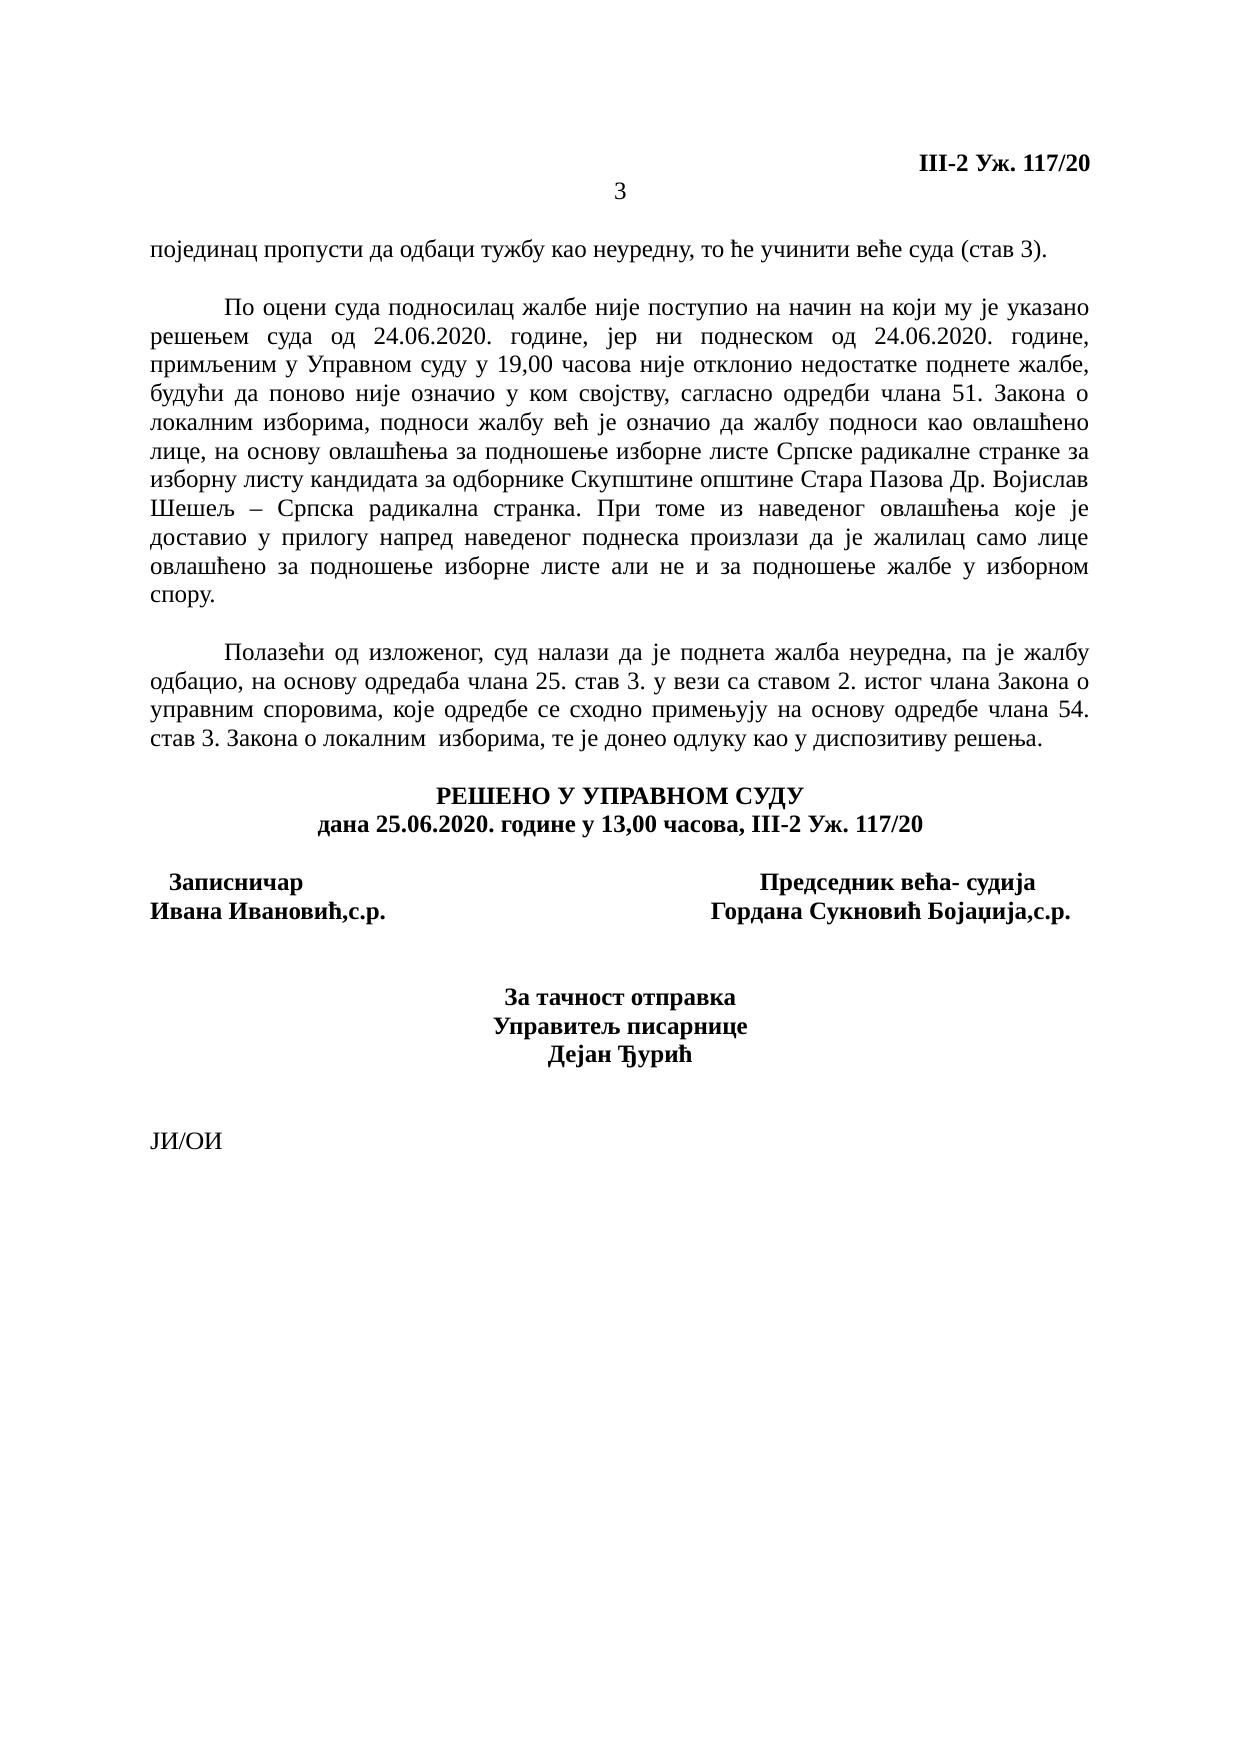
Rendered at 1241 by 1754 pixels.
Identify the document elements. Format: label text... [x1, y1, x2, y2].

text По оцени суда подносилац жалбе није поступио на начин на који му је указано решењем суда од 24.06.2020. године, јер ни поднеском од 24.06.2020. године, примљеним у Управном суду у 19,00 часова није отклонио недостатке поднете жалбе, будући да поново није означио у ком својству, сагласно одредби члана 51. Закона о локалним изборима, подноси жалбу већ је означио да жалбу подноси као овлашћено лице, на основу овлашћења за подношење изборне листе Српске радикалне странке за изборну листу кандидата за одборнике Скупштине општине Стара Пазова Др. Војислав Шешељ – Српска радикална странка. При томе из наведеног овлашћења које је доставио у прилогу напред наведеног поднеска произлази да је жалилац само лице овлашћено за подношење изборне листе али не и за подношење жалбе у изборном спору. [150, 292, 1090, 608]
text Дејан Ђурић [150, 1039, 1090, 1068]
text Записничар Председник већа- судија [150, 867, 1090, 896]
text Управитељ писарнице [150, 1011, 1090, 1039]
text Полазећи од изложеног, суд налази да је поднета жалба неуредна, па је жалбу одбацио, на основу одредаба члана 25. став 3. у вези са ставом 2. истог члана Закона о управним споровима, које одредбе се сходно примењују на основу одредбе члана 54. став 3. Закона о локалним изборима, те је донео одлуку као у диспозитиву решења. [150, 637, 1090, 752]
text дана 25.06.2020. године у 13,00 часова, III-2 Уж. 117/20 [150, 809, 1090, 838]
text Ивана Ивановић,с.р. Гордана Сукновић Бојаџија,с.р. [150, 896, 1090, 924]
text РЕШЕНО У УПРАВНОМ СУДУ [150, 781, 1090, 809]
text За тачност отправка [150, 982, 1090, 1011]
text ЈИ/ОИ [150, 1126, 1090, 1154]
text појединац пропусти да одбаци тужбу као неуредну, то ће учинити веће суда (став 3). [150, 234, 1090, 263]
